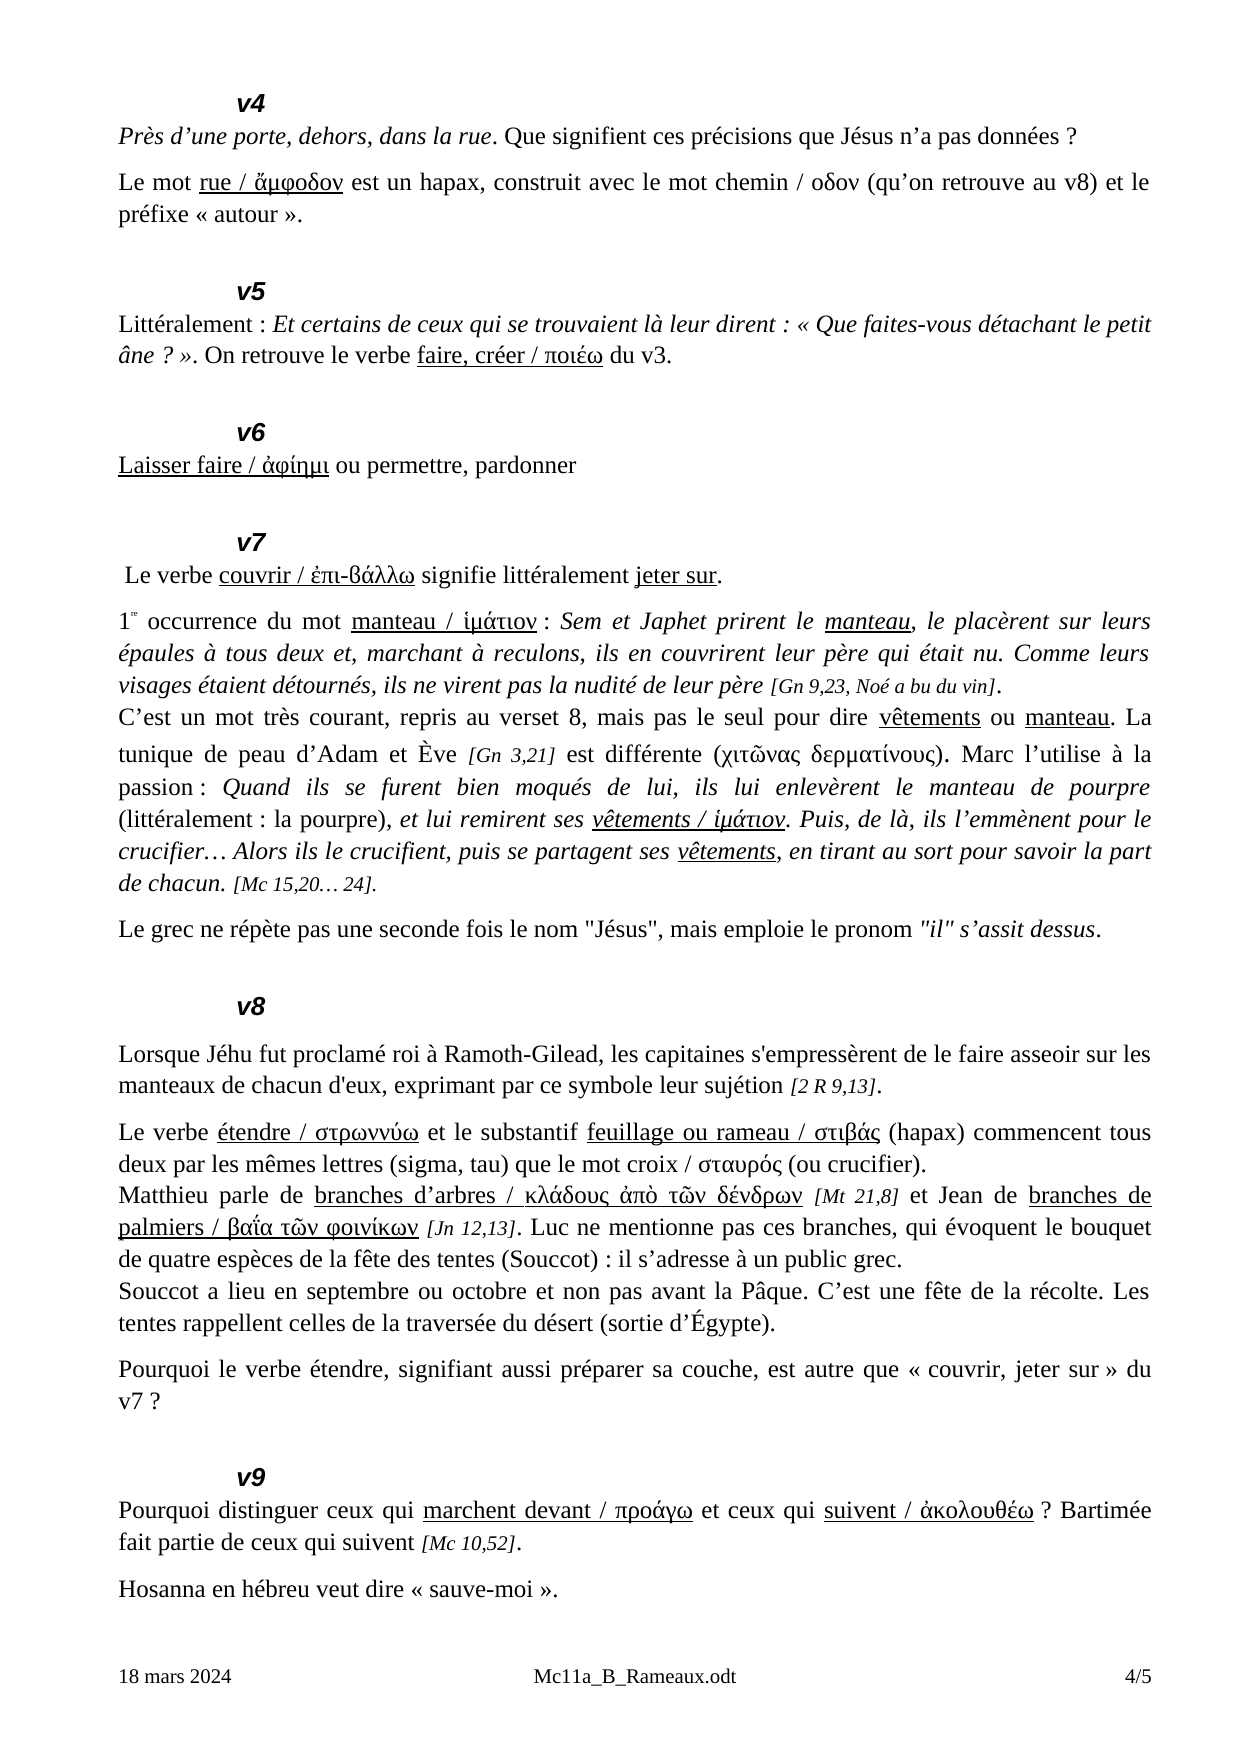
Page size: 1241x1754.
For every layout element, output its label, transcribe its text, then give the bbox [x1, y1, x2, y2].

text Pourquoi distinguer ceux qui marchent devant / προάγω et ceux qui suivent / ἀκολουθέω ? Bartimée fait partie de ceux qui suivent [Mc 10,52]. [118, 1497, 1152, 1556]
text 1ʳᵉ occurrence du mot manteau / ἱμάτιον : Sem et Japhet prirent le manteau, le placèrent sur leurs épaules à tous deux et, marchant à reculons, ils en couvrirent leur père qui était nu. Comme leurs visages étaient détournés, ils ne virent pas la nudité de leur père [Gn 9,23, Noé a bu du vin]. [118, 607, 1152, 698]
subtitle v4 [236, 88, 1152, 118]
text Pourquoi le verbe étendre, signifiant aussi préparer sa couche, est autre que « couvrir, jeter sur » du v7 ? [118, 1355, 1152, 1415]
text Hosanna en hébreu veut dire « sauve-moi ». [118, 1575, 1152, 1603]
text Souccot a lieu en septembre ou octobre et non pas avant la Pâque. C’est une fête de la récolte. Les tentes rappellent celles de la traversée du désert (sortie d’Égypte). [118, 1277, 1152, 1336]
text Le verbe étendre / στρωννύω et le substantif feuillage ou rameau / στιβάς (hapax) commencent tous deux par les mêmes lettres (sigma, tau) que le mot croix / σταυρός (ou crucifier). [118, 1118, 1152, 1178]
subtitle v9 [236, 1463, 1152, 1492]
text Lorsque Jéhu fut proclamé roi à Ramoth-Gilead, les capitaines s'empressèrent de le faire asseoir sur les manteaux de chacun d'eux, exprimant par ce symbole leur sujétion [2 R 9,13]. [118, 1040, 1152, 1099]
text Près d’une porte, dehors, dans la rue. Que signifient ces précisions que Jésus n’a pas données ? [118, 122, 1152, 149]
subtitle v6 [236, 418, 1152, 447]
text Littéralement : Et certains de ceux qui se trouvaient là leur dirent : « Que faites-vous détachant le petit âne ? ». On retrouve le verbe faire, créer / ποιέω du v3. [118, 310, 1152, 369]
subtitle v5 [236, 276, 1152, 306]
text Matthieu parle de branches d’arbres / κλάδους ἀπὸ τῶν δένδρων [Mt 21,8] et Jean de branches de palmiers / βαΐα τῶν φοινίκων [Jn 12,13]. Luc ne mentionne pas ces branches, qui évoquent le bouquet de quatre espèces de la fête des tentes (Souccot) : il s’adresse à un public grec. [118, 1182, 1152, 1273]
text Le verbe couvrir / ἐπι-ϐάλλω signifie littéralement jeter sur. [118, 561, 1152, 588]
text Le mot rue / ἄμφοδον est un hapax, construit avec le mot chemin / οδον (qu’on retrouve au v8) et le préfixe « autour ». [118, 168, 1152, 228]
text Laisser faire / ἀφίημι ou permettre, pardonner [118, 451, 1152, 479]
subtitle v7 [236, 527, 1152, 556]
text Le grec ne répète pas une seconde fois le nom "Jésus", mais emploie le pronom "il" s’assit dessus. [118, 915, 1152, 943]
text C’est un mot très courant, repris au verset 8, mais pas le seul pour dire vêtements ou manteau. La tunique de peau d’Adam et Ève [Gn 3,21] est différente (χιτῶνας δερματίνους). Marc l’utilise à la passion : Quand ils se furent bien moqués de lui, ils lui enlevèrent le manteau de pourpre (littéralement : la pourpre), et lui remirent ses vêtements / ἱμάτιον. Puis, de là, ils l’emmènent pour le crucifier… Alors ils le crucifient, puis se partagent ses vêtements, en tirant au sort pour savoir la part de chacun. [Mc 15,20… 24]. [118, 703, 1152, 897]
subtitle v8 [236, 992, 1152, 1021]
